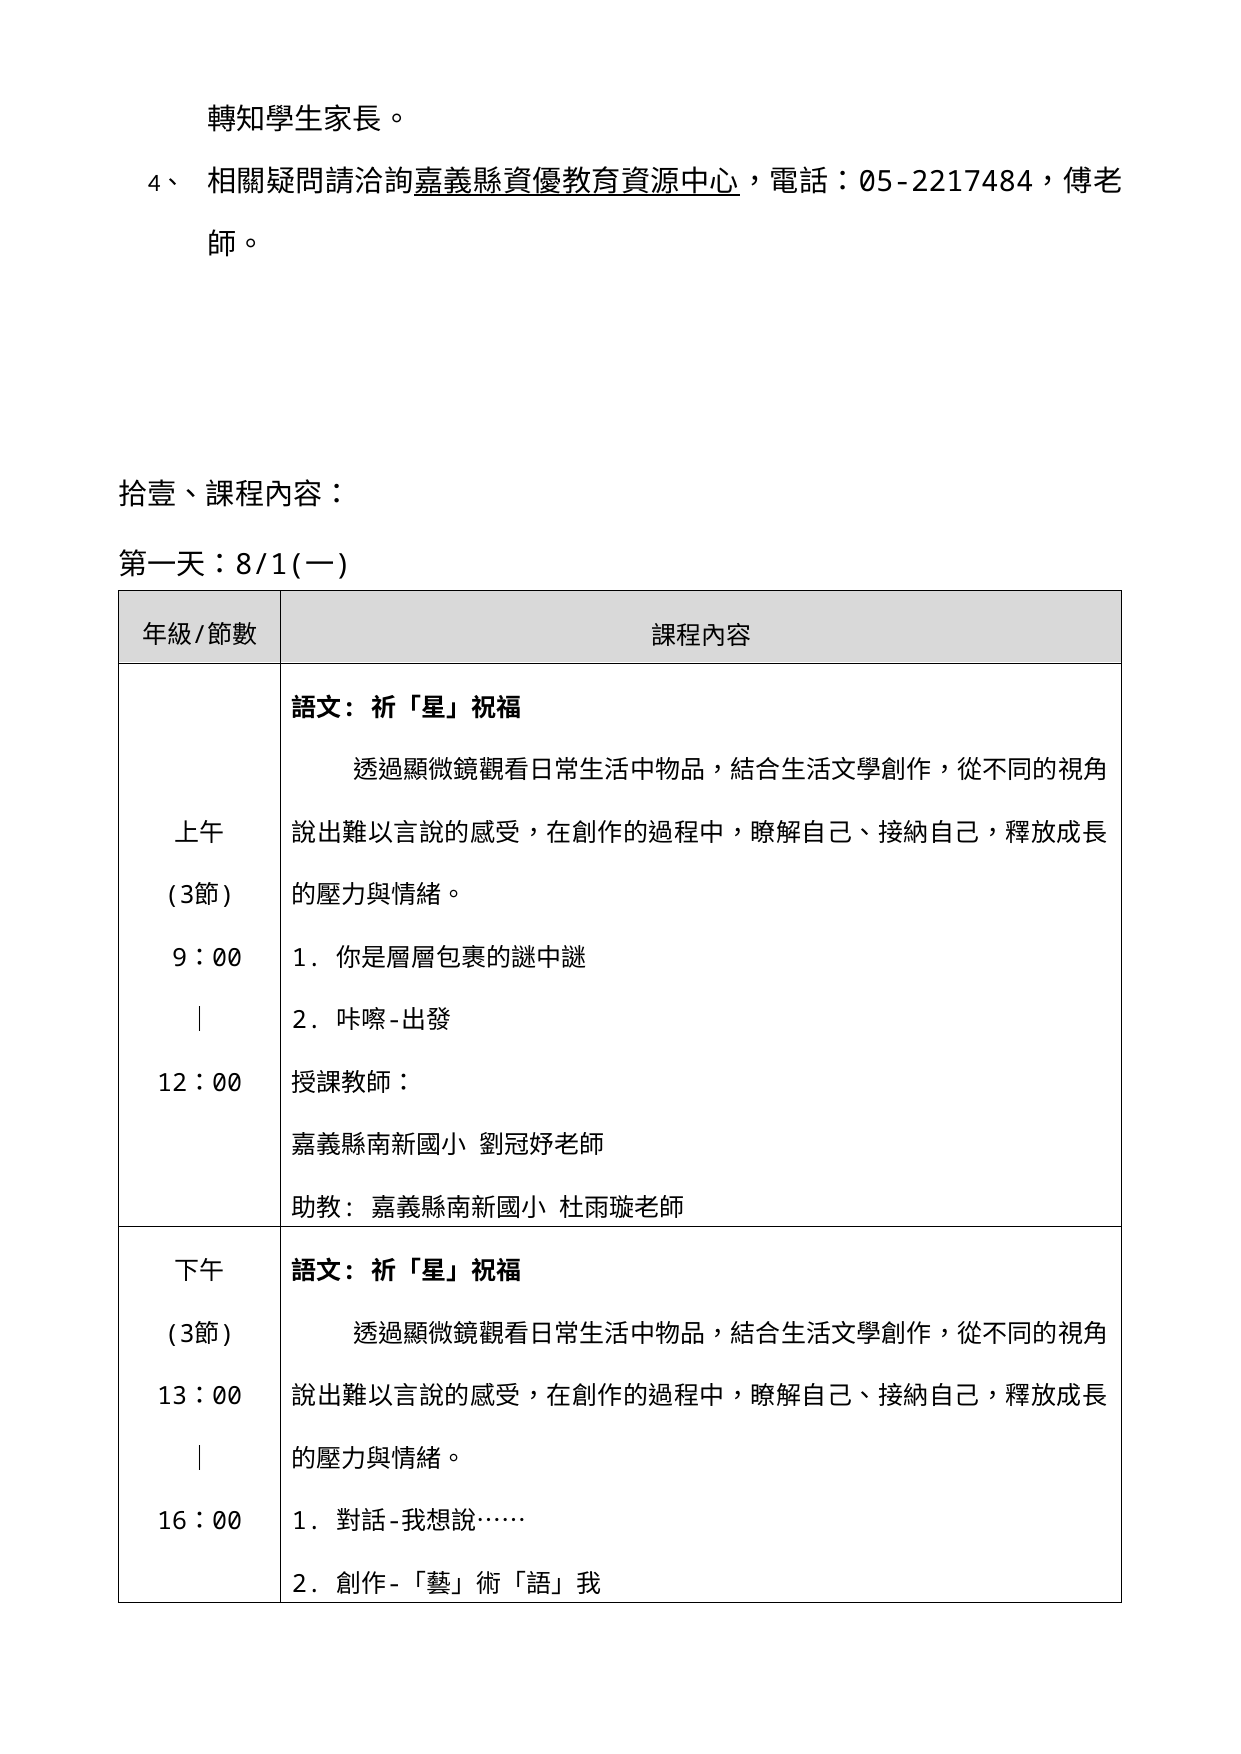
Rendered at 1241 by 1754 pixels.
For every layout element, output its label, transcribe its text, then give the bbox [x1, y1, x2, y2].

text 第一天：8/1(一) [118, 520, 1122, 582]
table_header 課程內容 [281, 591, 1121, 662]
table_cell 語文: 祈「星」祝福 透過顯微鏡觀看日常生活中物品，結合生活文學創作，從不同的視角說出難以言說的感受，在創作的過程中，瞭解自己、接納自己，釋放成長的壓力與情緒。 1. 對話-我想說…… 2. 創作-「藝」術「語」我 [281, 1227, 1121, 1602]
table_header 年級/節數 [119, 591, 280, 662]
table_cell 上午 (3節) 9：00 ｜ 12：00 [119, 664, 280, 1226]
text 拾壹、課程內容： [118, 450, 1122, 512]
table_cell 語文: 祈「星」祝福 透過顯微鏡觀看日常生活中物品，結合生活文學創作，從不同的視角說出難以言說的感受，在創作的過程中，瞭解自己、接納自己，釋放成長的壓力與情緒。 1. 你是層層包裹的謎中謎 2. 咔嚓-出發 授課教師： 嘉義縣南新國小 劉冠妤老師 助教: 嘉義縣南新國小 杜雨璇老師 [281, 664, 1121, 1226]
list 轉知學生家長。 [148, 96, 1122, 137]
list 相關疑問請洽詢嘉義縣資優教育資源中心，電話：05-2217484，傅老師。 [148, 137, 1122, 262]
table_cell 下午 (3節) 13：00 ｜ 16：00 [119, 1227, 280, 1602]
